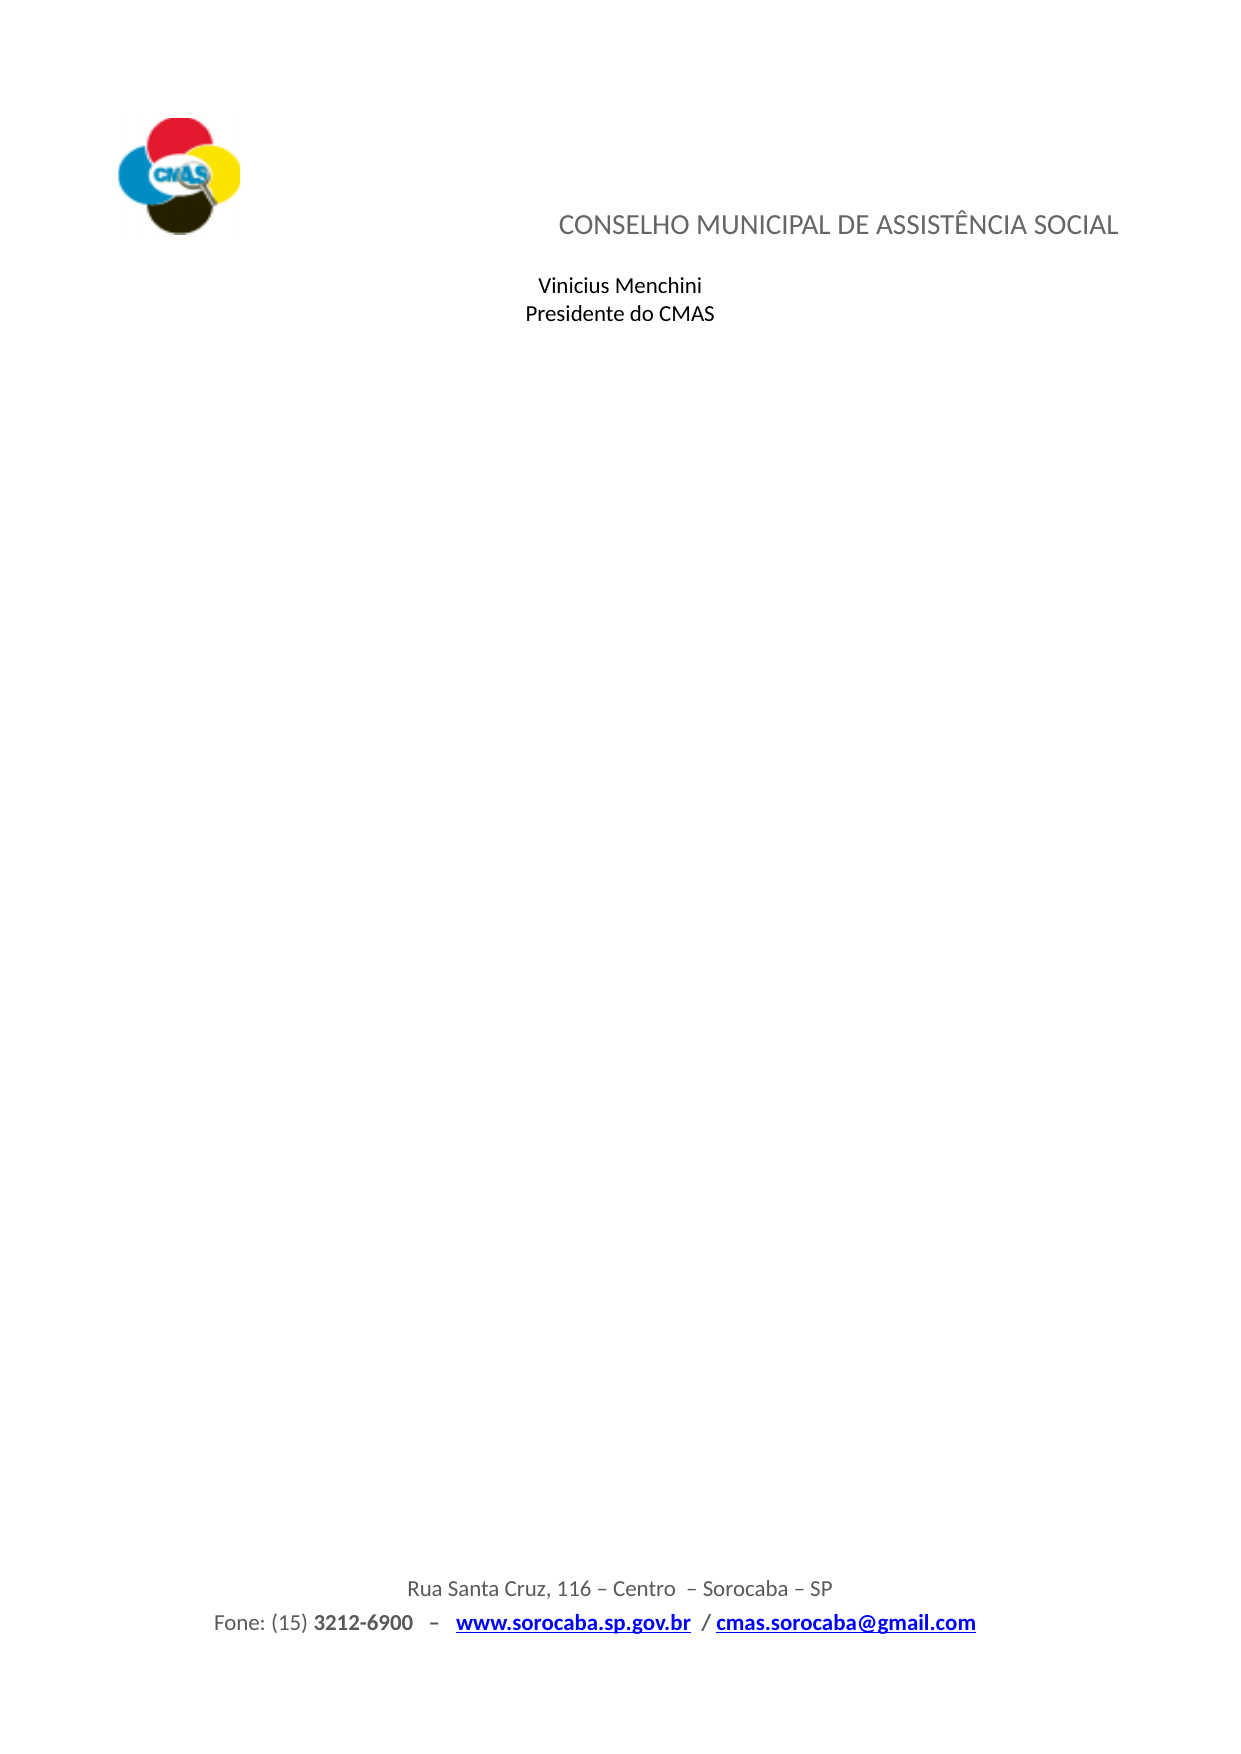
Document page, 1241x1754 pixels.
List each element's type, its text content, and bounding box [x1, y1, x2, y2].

picture [118, 118, 241, 235]
text Presidente do CMAS [118, 299, 1122, 328]
text Vinicius Menchini [118, 272, 1122, 299]
